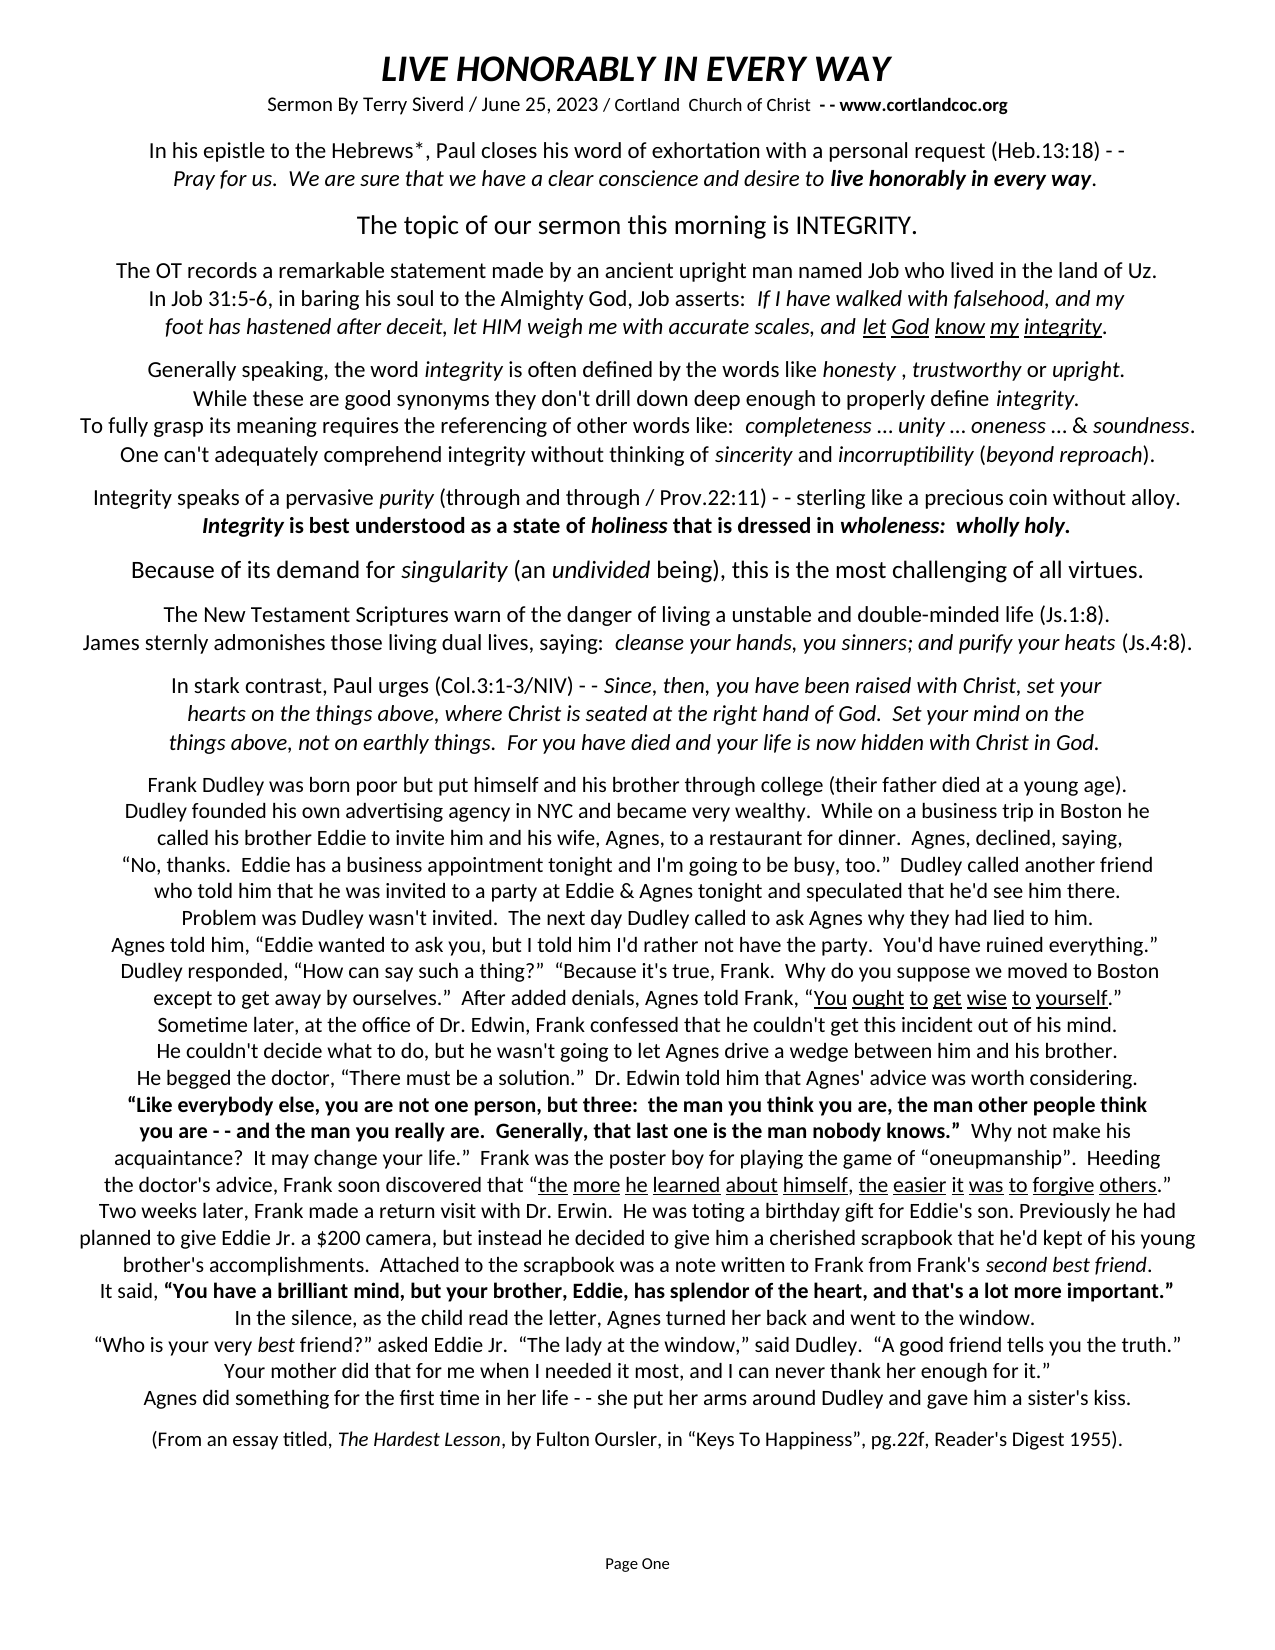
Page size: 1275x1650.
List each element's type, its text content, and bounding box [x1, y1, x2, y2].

text In Job 31:5-6, in baring his soul to the Almighty God, Job asserts: If I have walked with falsehood, and my [75, 284, 1200, 312]
text the doctor's advice, Frank soon discovered that “the more he learned about himself, the easier it was to forgive others.” [75, 1171, 1200, 1198]
text To fully grasp its meaning requires the referencing of other words like: completeness … unity … oneness … & soundness. [75, 412, 1200, 440]
title LIVE HONORABLY IN EVERY WAY [75, 45, 1200, 91]
text Because of its demand for singularity (an undivided being), this is the most challenging of all virtues. [75, 554, 1200, 585]
text He couldn't decide what to do, but he wasn't going to let Agnes drive a wedge between him and his brother. [75, 1038, 1200, 1064]
text Agnes told him, “Eddie wanted to ask you, but I told him I'd rather not have the party. You'd have ruined everything.” [75, 931, 1200, 958]
text The New Testament Scriptures warn of the danger of living a unstable and double-minded life (Js.1:8). [75, 600, 1200, 628]
text He begged the doctor, “There must be a solution.” Dr. Edwin told him that Agnes' advice was worth considering. [75, 1064, 1200, 1091]
text (From an essay titled, The Hardest Lesson, by Fulton Oursler, in “Keys To Happiness”, pg.22f, Reader's Digest 1955). [75, 1426, 1200, 1452]
text In his epistle to the Hebrews*, Paul closes his word of exhortation with a personal request (Heb.13:18) - - [75, 137, 1200, 164]
text Pray for us. We are sure that we have a clear conscience and desire to live honorably in every way. [75, 164, 1200, 193]
text foot has hastened after deceit, let HIM weigh me with accurate scales, and let God know my integrity. [75, 312, 1200, 340]
text Sometime later, at the office of Dr. Edwin, Frank confessed that he couldn't get this incident out of his mind. [75, 1011, 1200, 1038]
text Generally speaking, the word integrity is often defined by the words like honesty , trustworthy or upright. [75, 356, 1200, 384]
text you are - - and the man you really are. Generally, that last one is the man nobody knows.” Why not make his [75, 1118, 1200, 1144]
text except to get away by ourselves.” After added denials, Agnes told Frank, “You ought to get wise to yourself.” [75, 984, 1200, 1011]
text While these are good synonyms they don't drill down deep enough to properly define integrity. [75, 384, 1200, 412]
text Agnes did something for the first time in her life - - she put her arms around Dudley and gave him a sister's kiss. [75, 1384, 1200, 1411]
text The OT records a remarkable statement made by an ancient upright man named Job who lived in the land of Uz. [75, 256, 1200, 284]
text things above, not on earthly things. For you have died and your life is now hidden with Christ in God. [75, 728, 1200, 756]
text “Who is your very best friend?” asked Eddie Jr. “The lady at the window,” said Dudley. “A good friend tells you the truth.” [75, 1331, 1200, 1358]
text Dudley responded, “How can say such a thing?” “Because it's true, Frank. Why do you suppose we moved to Boston [75, 958, 1200, 984]
text who told him that he was invited to a party at Eddie & Agnes tonight and speculated that he'd see him there. [75, 878, 1200, 904]
text “No, thanks. Eddie has a business appointment tonight and I'm going to be busy, too.” Dudley called another friend [75, 851, 1200, 878]
text Integrity is best understood as a state of holiness that is dressed in wholeness: wholly holy. [75, 511, 1200, 539]
text In the silence, as the child read the letter, Agnes turned her back and went to the window. [75, 1304, 1200, 1331]
text Problem was Dudley wasn't invited. The next day Dudley called to ask Agnes why they had lied to him. [75, 904, 1200, 931]
text In stark contrast, Paul urges (Col.3:1-3/NIV) - - Since, then, you have been raised with Christ, set your [75, 672, 1200, 699]
text Your mother did that for me when I needed it most, and I can never thank her enough for it.” [75, 1358, 1200, 1384]
text hearts on the things above, where Christ is seated at the right hand of God. Set your mind on the [75, 699, 1200, 728]
text Frank Dudley was born poor but put himself and his brother through college (their father died at a young age). [75, 771, 1200, 798]
text “Like everybody else, you are not one person, but three: the man you think you are, the man other people think [75, 1091, 1200, 1118]
text One can't adequately comprehend integrity without thinking of sincerity and incorruptibility (beyond reproach). [75, 440, 1200, 468]
text Dudley founded his own advertising agency in NYC and became very wealthy. While on a business trip in Boston he [75, 798, 1200, 824]
text acquaintance? It may change your life.” Frank was the poster boy for playing the game of “oneupmanship”. Heeding [75, 1144, 1200, 1171]
text It said, “You have a brilliant mind, but your brother, Eddie, has splendor of the heart, and that's a lot more important.” [75, 1278, 1200, 1304]
title Sermon By Terry Siverd / June 25, 2023 / Cortland Church of Christ - - www.cortlandcoc.org [75, 91, 1200, 116]
text called his brother Eddie to invite him and his wife, Agnes, to a restaurant for dinner. Agnes, declined, saying, [75, 824, 1200, 851]
text Two weeks later, Frank made a return visit with Dr. Erwin. He was toting a birthday gift for Eddie's son. Previously he had planned to give Eddie Jr. a $200 camera, but instead he decided to give him a cherished scrapbook that he'd kept of his young brother's accomplishments. Attached to the scrapbook was a note written to Frank from Frank's second best friend. [75, 1198, 1200, 1278]
text The topic of our sermon this morning is INTEGRITY. [75, 208, 1200, 241]
text Integrity speaks of a pervasive purity (through and through / Prov.22:11) - - sterling like a precious coin without alloy. [75, 483, 1200, 511]
text Page One [75, 1553, 1200, 1574]
text James sternly admonishes those living dual lives, saying: cleanse your hands, you sinners; and purify your heats (Js.4:8). [75, 628, 1200, 656]
